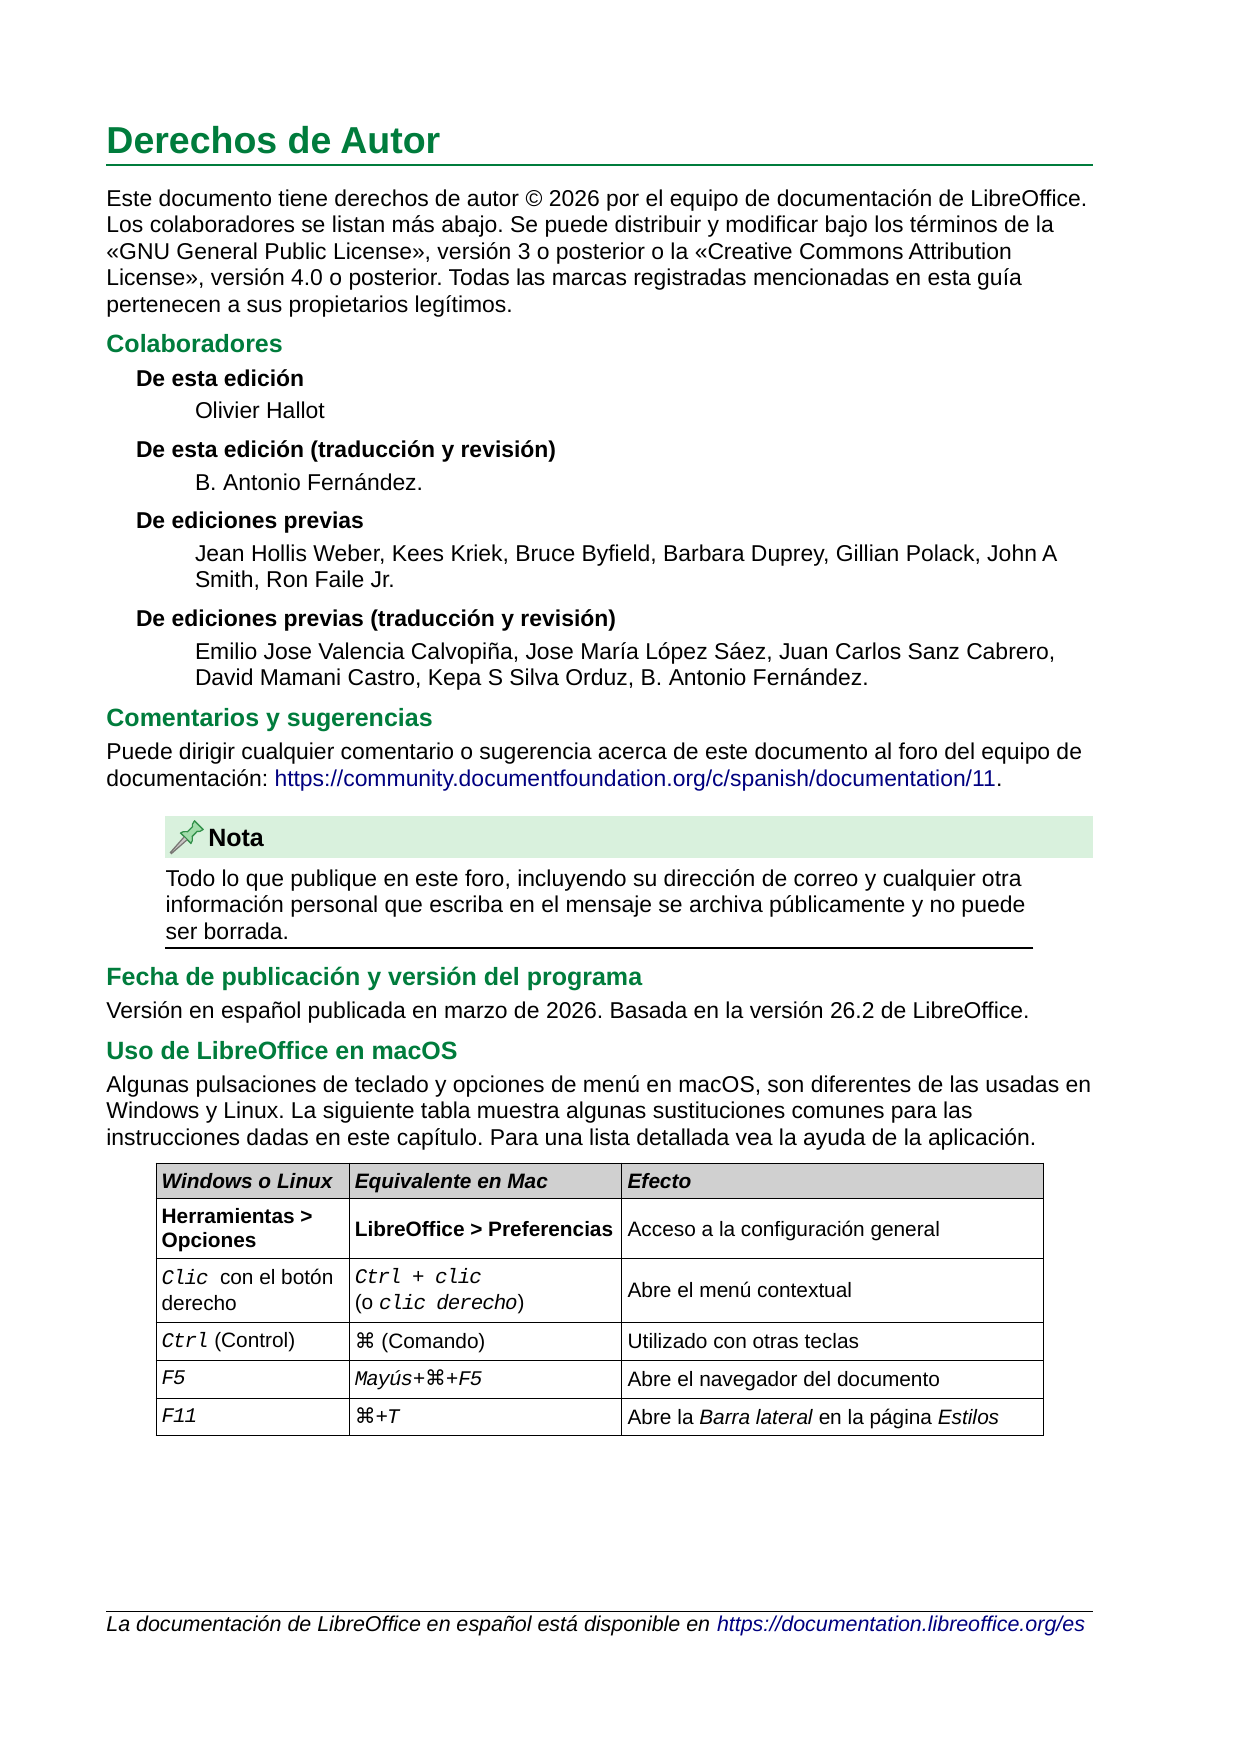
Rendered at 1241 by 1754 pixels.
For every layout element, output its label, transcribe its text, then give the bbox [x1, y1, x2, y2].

table_header Efecto [622, 1164, 1043, 1198]
text De ediciones previas [136, 507, 1093, 534]
text Puede dirigir cualquier comentario o sugerencia acerca de este documento al foro del equipo de documentación: https://community.documentfoundation.org/c/spanish/documentation/11. [106, 738, 1093, 791]
table_cell Herramientas > Opciones [157, 1199, 349, 1258]
text Jean Hollis Weber, Kees Kriek, Bruce Byfield, Barbara Duprey, Gillian Polack, John A Smith, Ron Faile Jr. [195, 540, 1093, 593]
text De ediciones previas (traducción y revisión) [136, 605, 1093, 632]
text Emilio Jose Valencia Calvopiña, Jose María López Sáez, Juan Carlos Sanz Cabrero, David Mamani Castro, Kepa S Silva Orduz, B. Antonio Fernández. [195, 638, 1093, 691]
table_cell Ctrl + clic (o clic derecho) [350, 1259, 621, 1322]
table_cell Utilizado con otras teclas [622, 1323, 1043, 1360]
table_cell Abre la Barra lateral en la página Estilos [622, 1399, 1043, 1435]
table_cell Clic con el botón derecho [157, 1259, 349, 1322]
text Todo lo que publique en este foro, incluyendo su dirección de correo y cualquier otra información personal que escriba en el mensaje se archiva públicamente y no puede ser borrada. [165, 865, 1033, 947]
subtitle Uso de LibreOffice en macOS [106, 1036, 1093, 1064]
text De esta edición (traducción y revisión) [136, 436, 1093, 462]
text Algunas pulsaciones de teclado y opciones de menú en macOS, son diferentes de las usadas en Windows y Linux. La siguiente tabla muestra algunas sustituciones comunes para las instrucciones dadas en este capítulo. Para una lista detallada vea la ayuda de la aplicación. [106, 1071, 1093, 1150]
text De esta edición [136, 364, 1093, 391]
table_cell Ctrl (Control) [157, 1323, 349, 1360]
table_cell Acceso a la configuración general [622, 1199, 1043, 1258]
text Este documento tiene derechos de autor © 2026 por el equipo de documentación de LibreOffice. Los colaboradores se listan más abajo. Se puede distribuir y modificar bajo los términos de la «GNU General Public License», versión 3 o posterior o la «Creative Commons Attribution License», versión 4.0 o posterior. Todas las marcas registradas mencionadas en esta guía pertenecen a sus propietarios legítimos. [106, 185, 1093, 317]
table_header Equivalente en Mac [350, 1164, 621, 1198]
table_cell LibreOffice > Preferencias [350, 1199, 621, 1258]
text B. Antonio Fernández. [195, 469, 1093, 495]
table_cell Abre el navegador del documento [622, 1361, 1043, 1397]
subtitle Fecha de publicación y versión del programa [106, 962, 1093, 990]
table_cell Abre el menú contextual [622, 1259, 1043, 1322]
subtitle Comentarios y sugerencias [106, 703, 1093, 732]
subtitle Nota [208, 816, 1093, 858]
table_cell ⌘ (Comando) [350, 1323, 621, 1360]
text Olivier Hallot [195, 397, 1093, 423]
table_cell Mayús+⌘+F5 [350, 1361, 621, 1397]
subtitle Derechos de Autor [106, 118, 1093, 164]
table_header Windows o Linux [157, 1164, 349, 1198]
text Versión en español publicada en marzo de 2026. Basada en la versión 26.2 de LibreOffice. [106, 997, 1093, 1023]
table_cell F11 [157, 1399, 349, 1435]
table_cell ⌘+T [350, 1399, 621, 1435]
subtitle Colaboradores [106, 329, 1093, 358]
table_cell F5 [157, 1361, 349, 1397]
